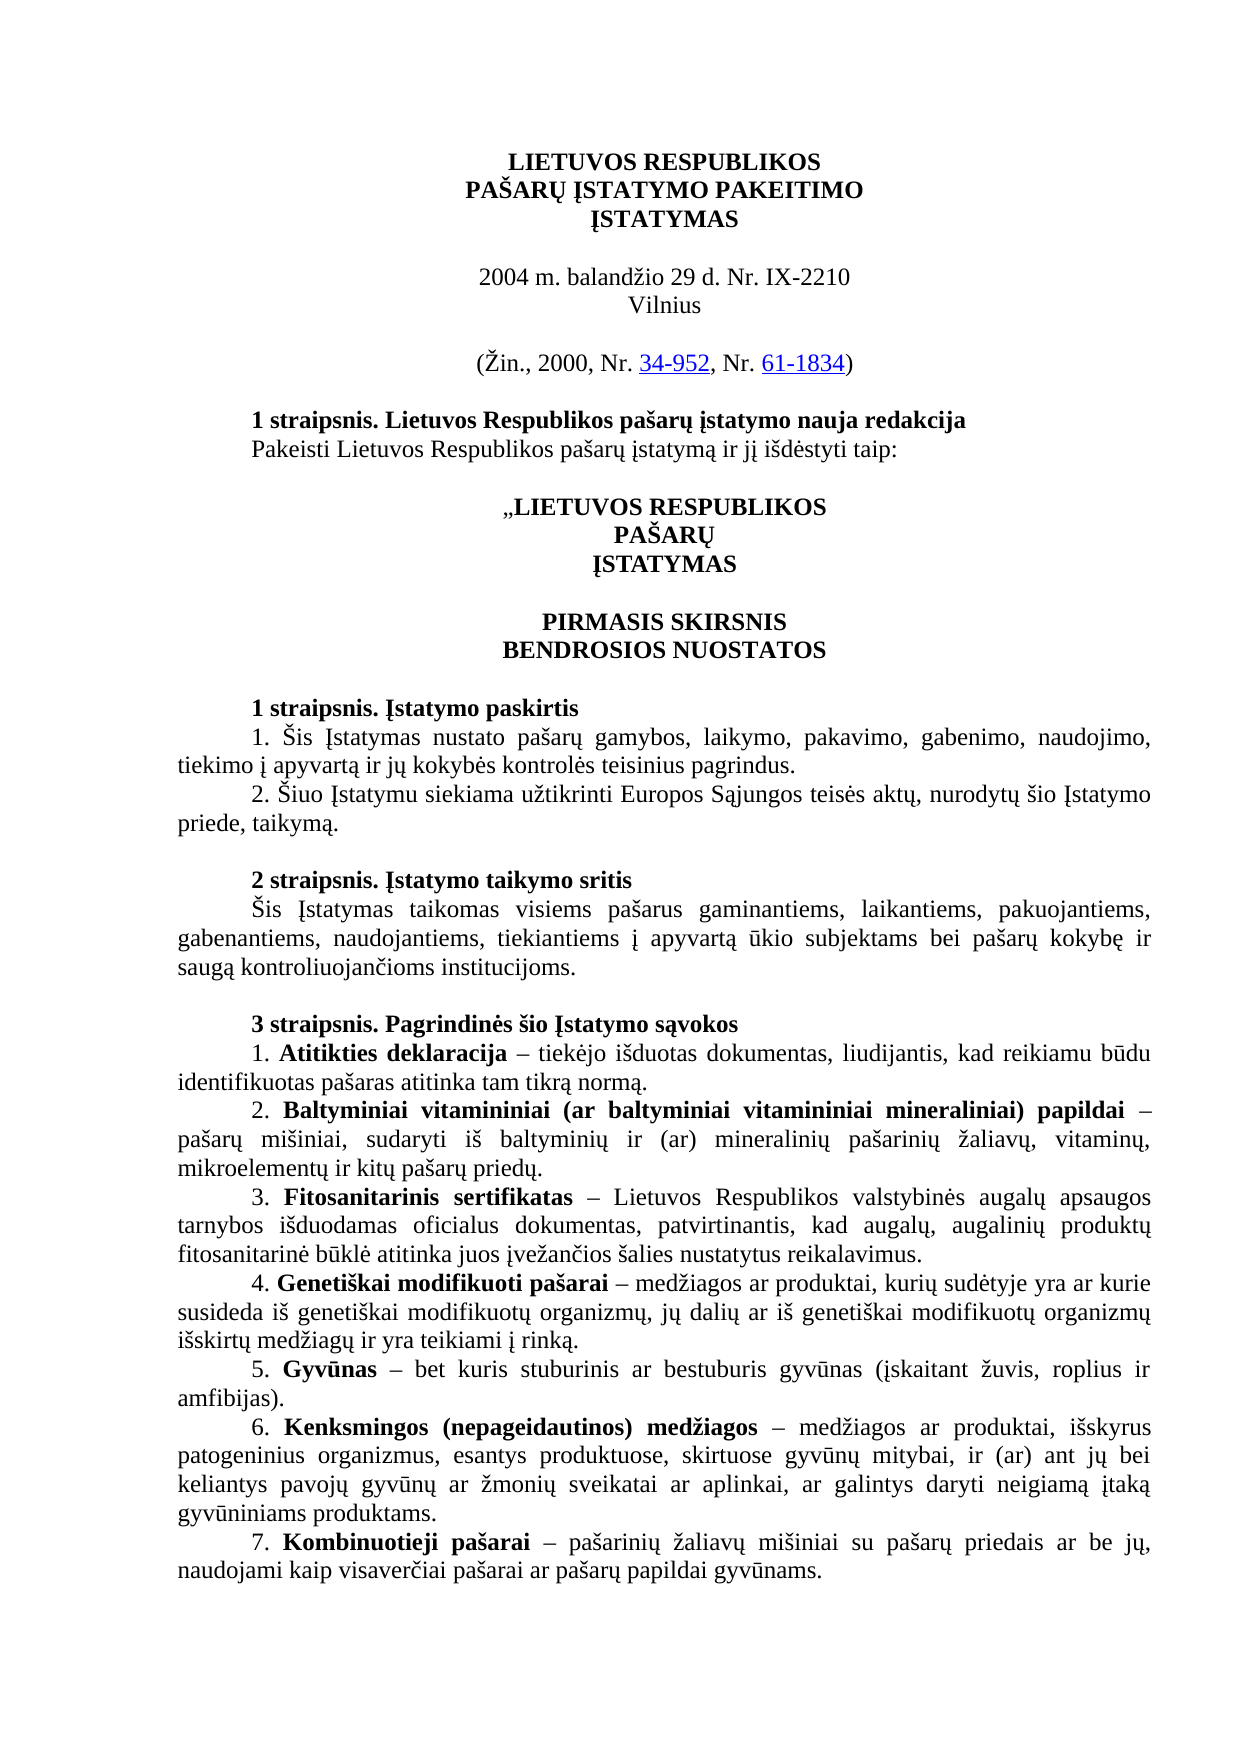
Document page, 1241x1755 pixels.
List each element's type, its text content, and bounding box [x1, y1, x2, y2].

text (Žin., 2000, Nr. 34-952, Nr. 61-1834) [177, 348, 1152, 377]
text Vilnius [177, 291, 1152, 319]
text 3. Fitosanitarinis sertifikatas – Lietuvos Respublikos valstybinės augalų apsaugos tarnybos išduodamas oficialus dokumentas, patvirtinantis, kad augalų, augalinių produktų fitosanitarinė būklė atitinka juos įvežančios šalies nustatytus reikalavimus. [177, 1182, 1152, 1268]
text 1. Atitikties deklaracija – tiekėjo išduotas dokumentas, liudijantis, kad reikiamu būdu identifikuotas pašaras atitinka tam tikrą normą. [177, 1038, 1152, 1096]
text 2004 m. balandžio 29 d. Nr. IX-2210 [177, 262, 1152, 291]
text Šis Įstatymas taikomas visiems pašarus gaminantiems, laikantiems, pakuojantiems, gabenantiems, naudojantiems, tiekiantiems į apyvartą ūkio subjektams bei pašarų kokybę ir saugą kontroliuojančioms institucijoms. [177, 894, 1152, 981]
text 1 straipsnis. Įstatymo paskirtis [177, 693, 1152, 722]
text „LIETUVOS RESPUBLIKOS PAŠARŲ ĮSTATYMAS [177, 492, 1152, 578]
text PAŠARŲ ĮSTATYMO PAKEITIMO [177, 176, 1152, 204]
text 7. Kombinuotieji pašarai – pašarinių žaliavų mišiniai su pašarų priedais ar be jų, naudojami kaip visaverčiai pašarai ar pašarų papildai gyvūnams. [177, 1527, 1152, 1584]
text 3 straipsnis. Pagrindinės šio Įstatymo sąvokos [177, 1009, 1152, 1038]
text 2 straipsnis. Įstatymo taikymo sritis [177, 866, 1152, 894]
text ĮSTATYMAS [177, 204, 1152, 233]
text PIRMASIS SKIRSNIS [177, 607, 1152, 636]
text 2. Baltyminiai vitamininiai (ar baltyminiai vitamininiai mineraliniai) papildai – pašarų mišiniai, sudaryti iš baltyminių ir (ar) mineralinių pašarinių žaliavų, vitaminų, mikroelementų ir kitų pašarų priedų. [177, 1096, 1152, 1182]
text 5. Gyvūnas – bet kuris stuburinis ar bestuburis gyvūnas (įskaitant žuvis, roplius ir amfibijas). [177, 1354, 1152, 1412]
text 6. Kenksmingos (nepageidautinos) medžiagos – medžiagos ar produktai, išskyrus patogeninius organizmus, esantys produktuose, skirtuose gyvūnų mitybai, ir (ar) ant jų bei keliantys pavojų gyvūnų ar žmonių sveikatai ar aplinkai, ar galintys daryti neigiamą įtaką gyvūniniams produktams. [177, 1412, 1152, 1527]
text 4. Genetiškai modifikuoti pašarai – medžiagos ar produktai, kurių sudėtyje yra ar kurie susideda iš genetiškai modifikuotų organizmų, jų dalių ar iš genetiškai modifikuotų organizmų išskirtų medžiagų ir yra teikiami į rinką. [177, 1268, 1152, 1354]
text LIETUVOS RESPUBLIKOS [177, 147, 1152, 176]
text BENDROSIOS NUOSTATOS [177, 636, 1152, 664]
text Pakeisti Lietuvos Respublikos pašarų įstatymą ir jį išdėstyti taip: [177, 434, 1152, 463]
text 2. Šiuo Įstatymu siekiama užtikrinti Europos Sąjungos teisės aktų, nurodytų šio Įstatymo priede, taikymą. [177, 779, 1152, 837]
text 1. Šis Įstatymas nustato pašarų gamybos, laikymo, pakavimo, gabenimo, naudojimo, tiekimo į apyvartą ir jų kokybės kontrolės teisinius pagrindus. [177, 722, 1152, 779]
text 1 straipsnis. Lietuvos Respublikos pašarų įstatymo nauja redakcija [177, 406, 1152, 434]
